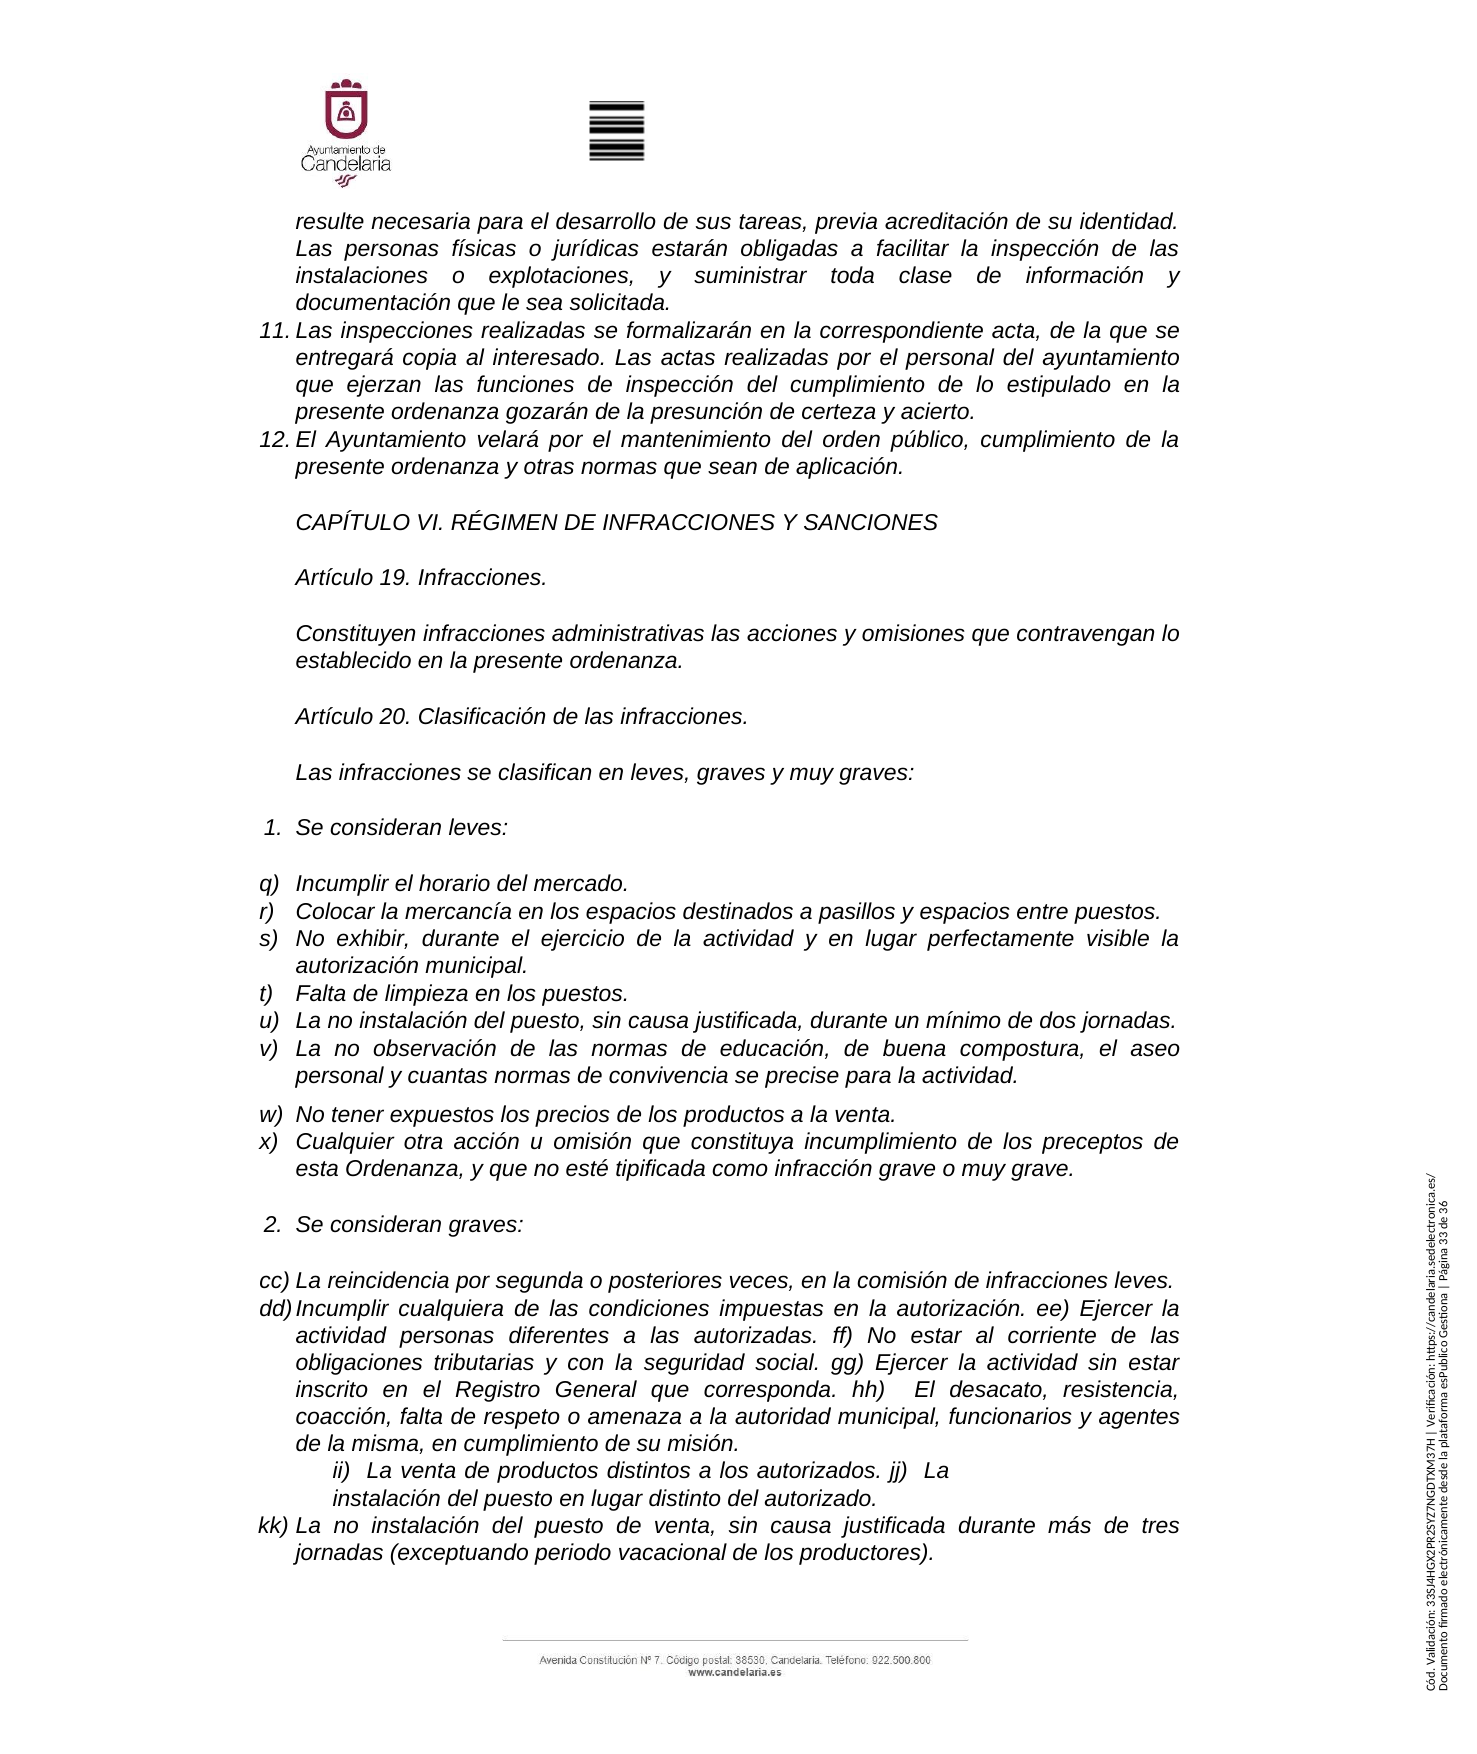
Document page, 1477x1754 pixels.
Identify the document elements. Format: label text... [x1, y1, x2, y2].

text CAPÍTULO VI. RÉGIMEN DE INFRACCIONES Y SANCIONES [295, 508, 1183, 535]
list El Ayuntamiento velará por el mantenimiento del orden público, cumplimiento de la presente ordenanza y otras normas que sean de aplicación. [259, 426, 1183, 479]
list Colocar la mercancía en los espacios destinados a pasillos y espacios entre puestos. [259, 898, 1183, 924]
text ii) La venta de productos distintos a los autorizados. jj) La instalación del puesto en lugar distinto del autorizado. [332, 1457, 952, 1511]
list Se consideran leves: [263, 814, 1183, 841]
list Cualquier otra acción u omisión que constituya incumplimiento de los preceptos de esta Ordenanza, y que no esté tipificada como infracción grave o muy grave. [259, 1128, 1183, 1182]
list No exhibir, durante el ejercicio de la actividad y en lugar perfectamente visible la autorización municipal. [259, 925, 1183, 979]
list La no instalación del puesto, sin causa justificada, durante un mínimo de dos jornadas. [259, 1007, 1183, 1034]
list La reincidencia por segunda o posteriores veces, en la comisión de infracciones leves. [259, 1267, 1183, 1293]
list Falta de limpieza en los puestos. [259, 980, 1183, 1006]
list Incumplir el horario del mercado. [259, 870, 1183, 896]
list La no instalación del puesto de venta, sin causa justificada durante más de tres jornadas (exceptuando periodo vacacional de los productores). [258, 1512, 1183, 1566]
text Artículo 19. Infracciones. [295, 564, 1183, 591]
list La no observación de las normas de educación, de buena compostura, el aseo personal y cuantas normas de convivencia se precise para la actividad. [259, 1035, 1183, 1088]
list No tener expuestos los precios de los productos a la venta. [259, 1101, 1183, 1127]
list Se consideran graves: [263, 1211, 1183, 1237]
list Las inspecciones realizadas se formalizarán en la correspondiente acta, de la que se entregará copia al interesado. Las actas realizadas por el personal del ayuntamiento que ejerzan las funciones de inspección del cumplimiento de lo estipulado en la presente ordenanza gozarán de la presunción de certeza y acierto. [259, 317, 1183, 424]
list Incumplir cualquiera de las condiciones impuestas en la autorización. ee) Ejercer la actividad personas diferentes a las autorizadas. ff) No estar al corriente de las obligaciones tributarias y con la seguridad social. gg) Ejercer la actividad sin estar inscrito en el Registro General que corresponda. hh) El desacato, resistencia, coacción, falta de respeto o amenaza a la autoridad municipal, funcionarios y agentes de la misma, en cumplimiento de su misión. [259, 1294, 1183, 1456]
text Constituyen infracciones administrativas las acciones y omisiones que contravengan lo establecido en la presente ordenanza. [295, 620, 1183, 673]
text Las infracciones se clasifican en leves, graves y muy graves: [295, 758, 1183, 785]
list resulte necesaria para el desarrollo de sus tareas, previa acreditación de su identidad. Las personas físicas o jurídicas estarán obligadas a facilitar la inspección de las instalaciones o explotaciones, y suministrar toda clase de información y documentación que le sea solicitada. [259, 208, 1183, 316]
text Artículo 20. Clasificación de las infracciones. [295, 703, 1183, 729]
